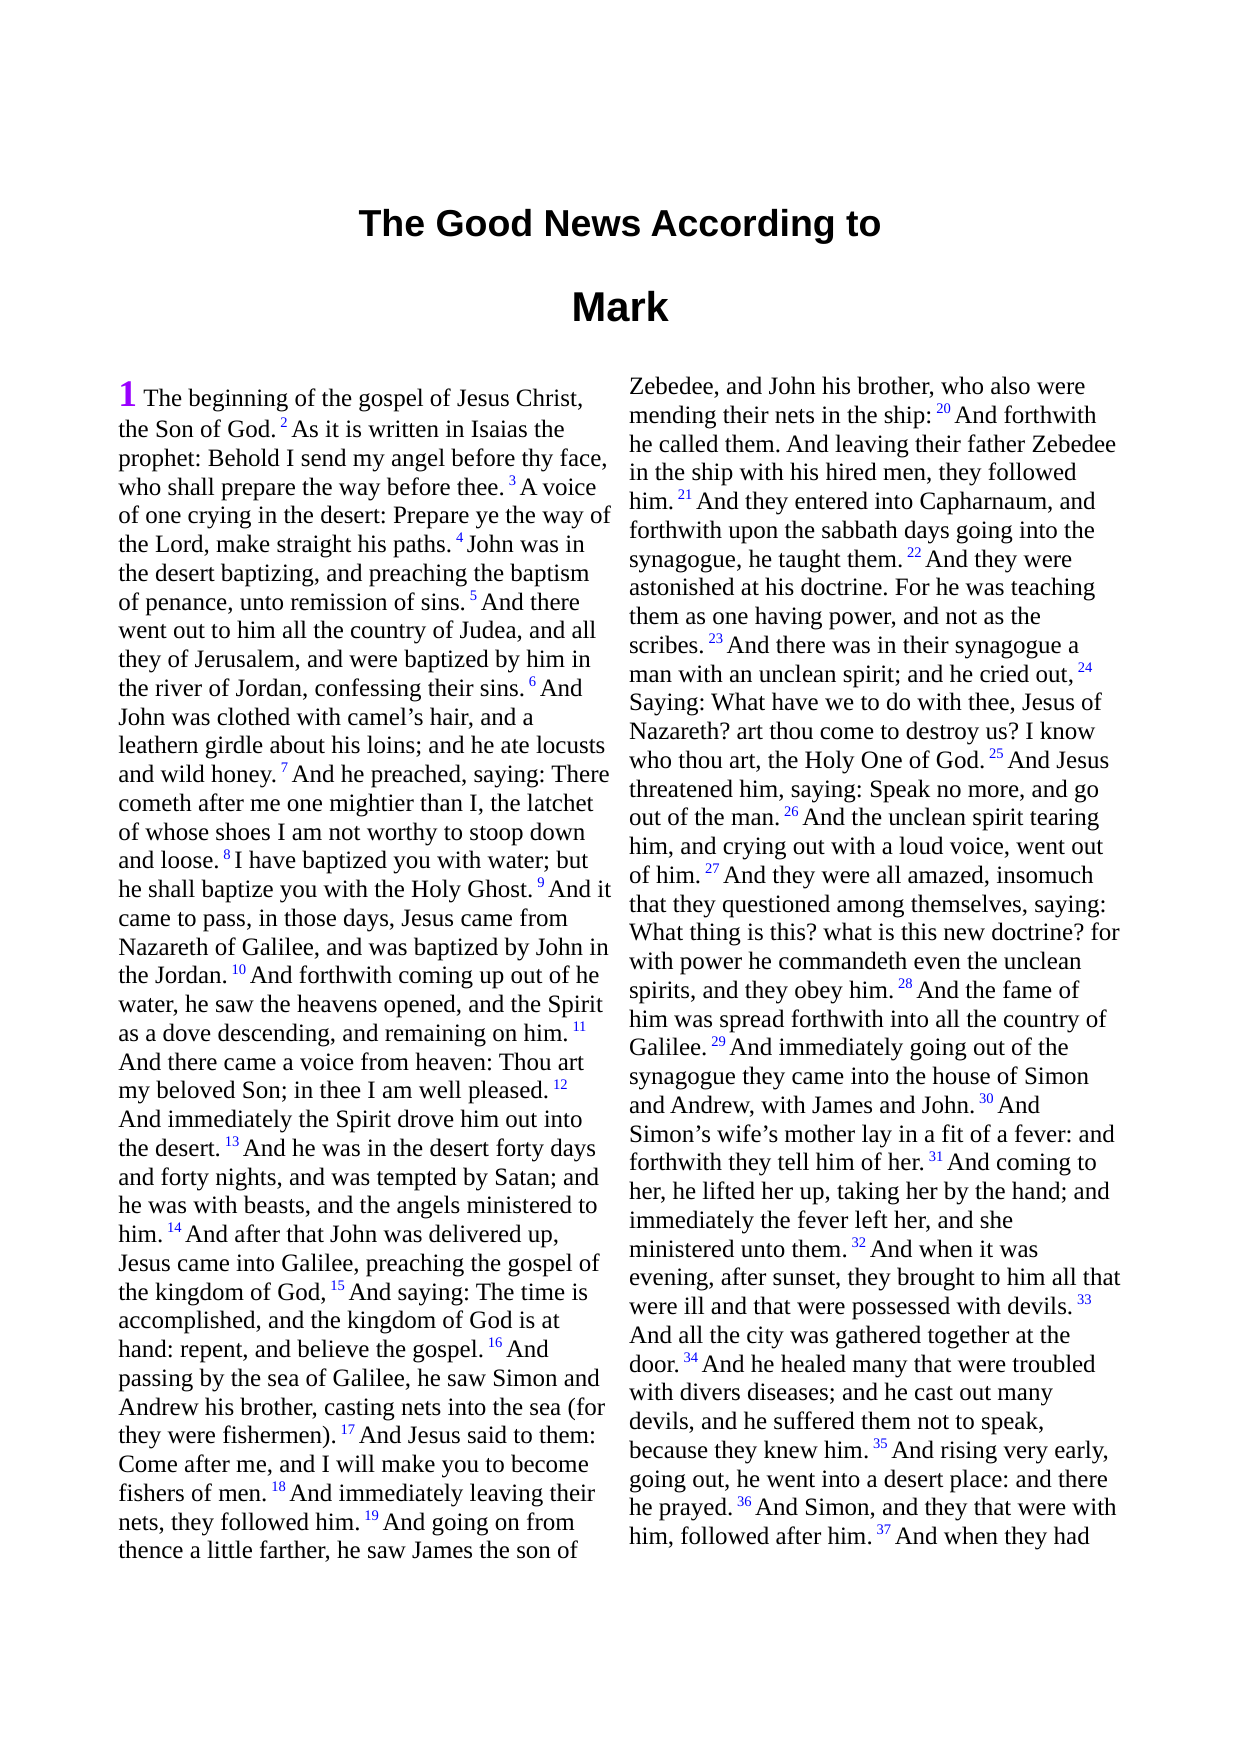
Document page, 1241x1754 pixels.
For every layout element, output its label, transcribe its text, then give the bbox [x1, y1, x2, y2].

text Zebedee, and John his brother, who also were mending their nets in the ship: 20 And forthwith he called them. And leaving their father Zebedee in the ship with his hired men, they followed him. 21 And they entered into Capharnaum, and forthwith upon the sabbath days going into the synagogue, he taught them. 22 And they were astonished at his doctrine. For he was teaching them as one having power, and not as the scribes. 23 And there was in their synagogue a man with an unclean spirit; and he cried out, 24 Saying: What have we to do with thee, Jesus of Nazareth? art thou come to destroy us? I know who thou art, the Holy One of God. 25 And Jesus threatened him, saying: Speak no more, and go out of the man. 26 And the unclean spirit tearing him, and crying out with a loud voice, went out of him. 27 And they were all amazed, insomuch that they questioned among themselves, saying: What thing is this? what is this new doctrine? for with power he commandeth even the unclean spirits, and they obey him. 28 And the fame of him was spread forthwith into all the country of Galilee. 29 And immediately going out of the synagogue they came into the house of Simon and Andrew, with James and John. 30 And Simon’s wife’s mother lay in a fit of a fever: and forthwith they tell him of her. 31 And coming to her, he lifted her up, taking her by the hand; and immediately the fever left her, and she ministered unto them. 32 And when it was evening, after sunset, they brought to him all that were ill and that were possessed with devils. 33 And all the city was gathered together at the door. 34 And he healed many that were troubled with divers diseases; and he cast out many devils, and he suffered them not to speak, because they knew him. 35 And rising very early, going out, he went into a desert place: and there he prayed. 36 And Simon, and they that were with him, followed after him. 37 And when they had [629, 371, 1122, 1550]
text 1 The beginning of the gospel of Jesus Christ, the Son of God. 2 As it is written in Isaias the prophet: Behold I send my angel before thy face, who shall prepare the way before thee. 3 A voice of one crying in the desert: Prepare ye the way of the Lord, make straight his paths. 4 John was in the desert baptizing, and preaching the baptism of penance, unto remission of sins. 5 And there went out to him all the country of Judea, and all they of Jerusalem, and were baptized by him in the river of Jordan, confessing their sins. 6 And John was clothed with camel’s hair, and a leathern girdle about his loins; and he ate locusts and wild honey. 7 And he preached, saying: There cometh after me one mightier than I, the latchet of whose shoes I am not worthy to stoop down and loose. 8 I have baptized you with water; but he shall baptize you with the Holy Ghost. 9 And it came to pass, in those days, Jesus came from Nazareth of Galilee, and was baptized by John in the Jordan. 10 And forthwith coming up out of he water, he saw the heavens opened, and the Spirit as a dove descending, and remaining on him. 11 And there came a voice from heaven: Thou art my beloved Son; in thee I am well pleased. 12 And immediately the Spirit drove him out into the desert. 13 And he was in the desert forty days and forty nights, and was tempted by Satan; and he was with beasts, and the angels ministered to him. 14 And after that John was delivered up, Jesus came into Galilee, preaching the gospel of the kingdom of God, 15 And saying: The time is accomplished, and the kingdom of God is at hand: repent, and believe the gospel. 16 And passing by the sea of Galilee, he saw Simon and Andrew his brother, casting nets into the sea (for they were fishermen). 17 And Jesus said to them: Come after me, and I will make you to become fishers of men. 18 And immediately leaving their nets, they followed him. 19 And going on from thence a little farther, he saw James the son of [118, 371, 611, 1564]
title Mark [118, 282, 1122, 330]
title The Good News According to [118, 201, 1122, 244]
